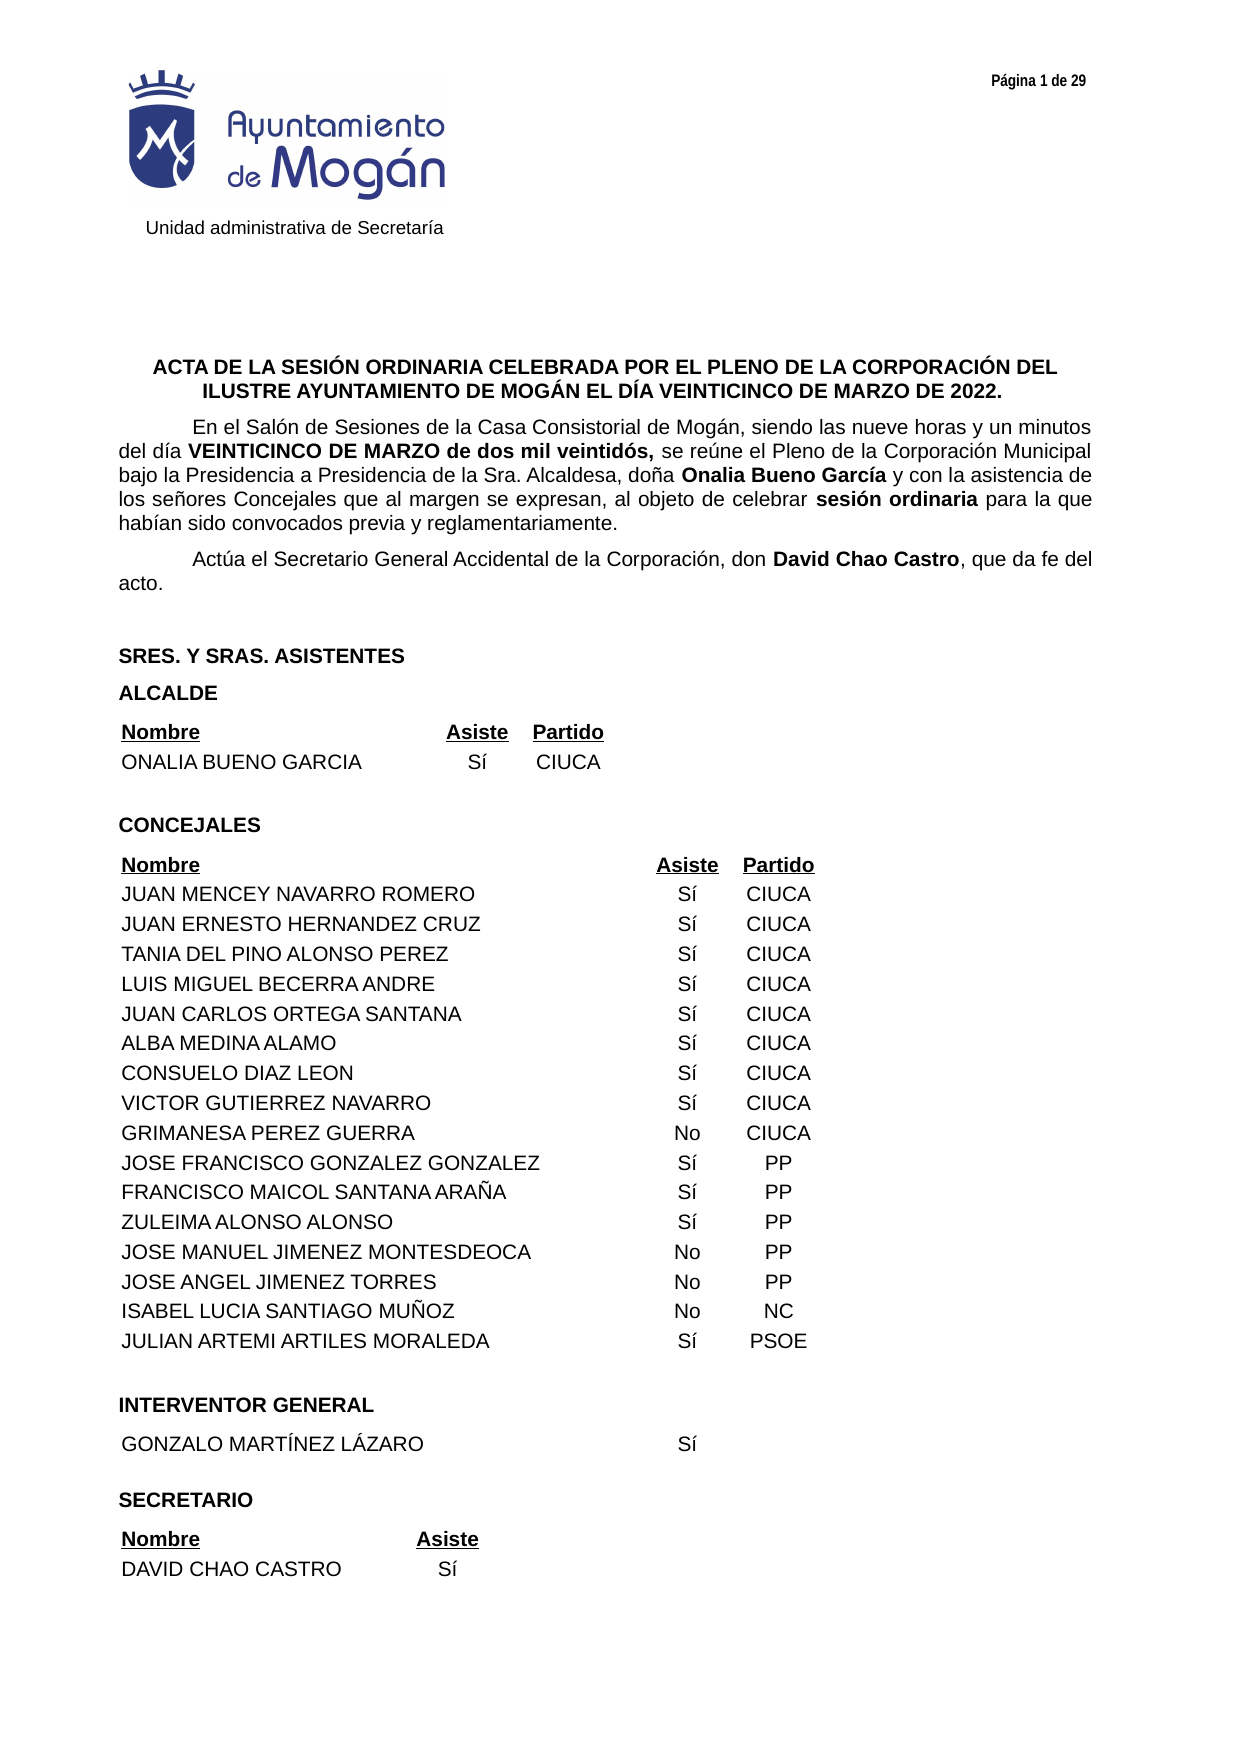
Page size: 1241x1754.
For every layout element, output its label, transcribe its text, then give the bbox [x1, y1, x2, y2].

table_cell Sí [647, 879, 728, 909]
table_cell CIUCA [728, 1118, 829, 1147]
table_cell PP [728, 1267, 829, 1296]
table_header Nombre [118, 717, 437, 747]
table_cell CIUCA [728, 909, 829, 939]
table_cell JULIAN ARTEMI ARTILES MORALEDA [118, 1326, 647, 1356]
table_cell Sí [437, 747, 517, 777]
table_cell No [647, 1118, 728, 1147]
table_cell Sí [647, 1207, 728, 1237]
table_header Asiste [437, 717, 517, 747]
table_cell JUAN ERNESTO HERNANDEZ CRUZ [118, 909, 647, 939]
table_header Sí [647, 1429, 728, 1459]
table_cell CIUCA [728, 1028, 829, 1058]
table_cell Sí [406, 1554, 489, 1584]
text SRES. Y SRAS. ASISTENTES [118, 644, 1092, 668]
table_cell CIUCA [728, 969, 829, 998]
table_cell JUAN CARLOS ORTEGA SANTANA [118, 999, 647, 1028]
text INTERVENTOR GENERAL [118, 1392, 1092, 1416]
table_cell Sí [647, 969, 728, 998]
table_cell No [647, 1267, 728, 1296]
table_cell ONALIA BUENO GARCIA [118, 747, 437, 777]
table_cell VICTOR GUTIERREZ NAVARRO [118, 1088, 647, 1118]
table_cell PP [728, 1177, 829, 1207]
text En el Salón de Sesiones de la Casa Consistorial de Mogán, siendo las nueve horas y un minutos del día VEINTICINCO DE MARZO de dos mil veintidós, se reúne el Pleno de la Corporación Municipal bajo la Presidencia a Presidencia de la Sra. Alcaldesa, doña Onalia Bueno García y con la asistencia de los señores Concejales que al margen se expresan, al objeto de celebrar sesión ordinaria para la que habían sido convocados previa y reglamentariamente. [118, 415, 1092, 535]
table_header Nombre [118, 1524, 406, 1554]
text ACTA DE LA SESIÓN ORDINARIA CELEBRADA POR EL PLENO DE LA CORPORACIÓN DEL ILUSTRE AYUNTAMIENTO DE MOGÁN EL DÍA VEINTICINCO DE MARZO DE 2022. [118, 354, 1092, 402]
table_cell CONSUELO DIAZ LEON [118, 1058, 647, 1088]
table_cell CIUCA [728, 879, 829, 909]
table_cell Sí [647, 1028, 728, 1058]
table_cell LUIS MIGUEL BECERRA ANDRE [118, 969, 647, 998]
table_header GONZALO MARTÍNEZ LÁZARO [118, 1429, 647, 1459]
table_header Asiste [406, 1524, 489, 1554]
table_cell JUAN MENCEY NAVARRO ROMERO [118, 879, 647, 909]
table_cell PP [728, 1148, 829, 1177]
table_cell JOSE MANUEL JIMENEZ MONTESDEOCA [118, 1237, 647, 1267]
text CONCEJALES [118, 813, 1092, 837]
table_cell Sí [647, 909, 728, 939]
table_cell ZULEIMA ALONSO ALONSO [118, 1207, 647, 1237]
table_cell GRIMANESA PEREZ GUERRA [118, 1118, 647, 1147]
table_cell Sí [647, 999, 728, 1028]
table_header Nombre [118, 850, 647, 879]
table_cell FRANCISCO MAICOL SANTANA ARAÑA [118, 1177, 647, 1207]
table_cell JOSE FRANCISCO GONZALEZ GONZALEZ [118, 1148, 647, 1177]
table_cell Sí [647, 1177, 728, 1207]
text SECRETARIO [118, 1488, 1092, 1512]
table_cell CIUCA [728, 999, 829, 1028]
table_cell ALBA MEDINA ALAMO [118, 1028, 647, 1058]
table_cell PSOE [728, 1326, 829, 1356]
table_cell PP [728, 1207, 829, 1237]
table_cell NC [728, 1296, 829, 1326]
table_cell No [647, 1296, 728, 1326]
picture [128, 70, 445, 206]
table_cell TANIA DEL PINO ALONSO PEREZ [118, 939, 647, 969]
table_cell CIUCA [728, 1088, 829, 1118]
table_cell CIUCA [517, 747, 619, 777]
table_cell CIUCA [728, 1058, 829, 1088]
text ALCALDE [118, 681, 1092, 704]
table_header Asiste [647, 850, 728, 879]
table_cell No [647, 1237, 728, 1267]
table_cell CIUCA [728, 939, 829, 969]
table_cell ISABEL LUCIA SANTIAGO MUÑOZ [118, 1296, 647, 1326]
table_header Partido [517, 717, 619, 747]
table_cell Sí [647, 1326, 728, 1356]
text Actúa el Secretario General Accidental de la Corporación, don David Chao Castro, que da fe del acto. [118, 547, 1092, 595]
table_cell DAVID CHAO CASTRO [118, 1554, 406, 1584]
table_cell Sí [647, 1058, 728, 1088]
table_cell Sí [647, 1148, 728, 1177]
table_cell JOSE ANGEL JIMENEZ TORRES [118, 1267, 647, 1296]
table_cell Sí [647, 1088, 728, 1118]
table_header Partido [728, 850, 829, 879]
table_header [728, 1429, 829, 1459]
table_cell PP [728, 1237, 829, 1267]
table_cell Sí [647, 939, 728, 969]
